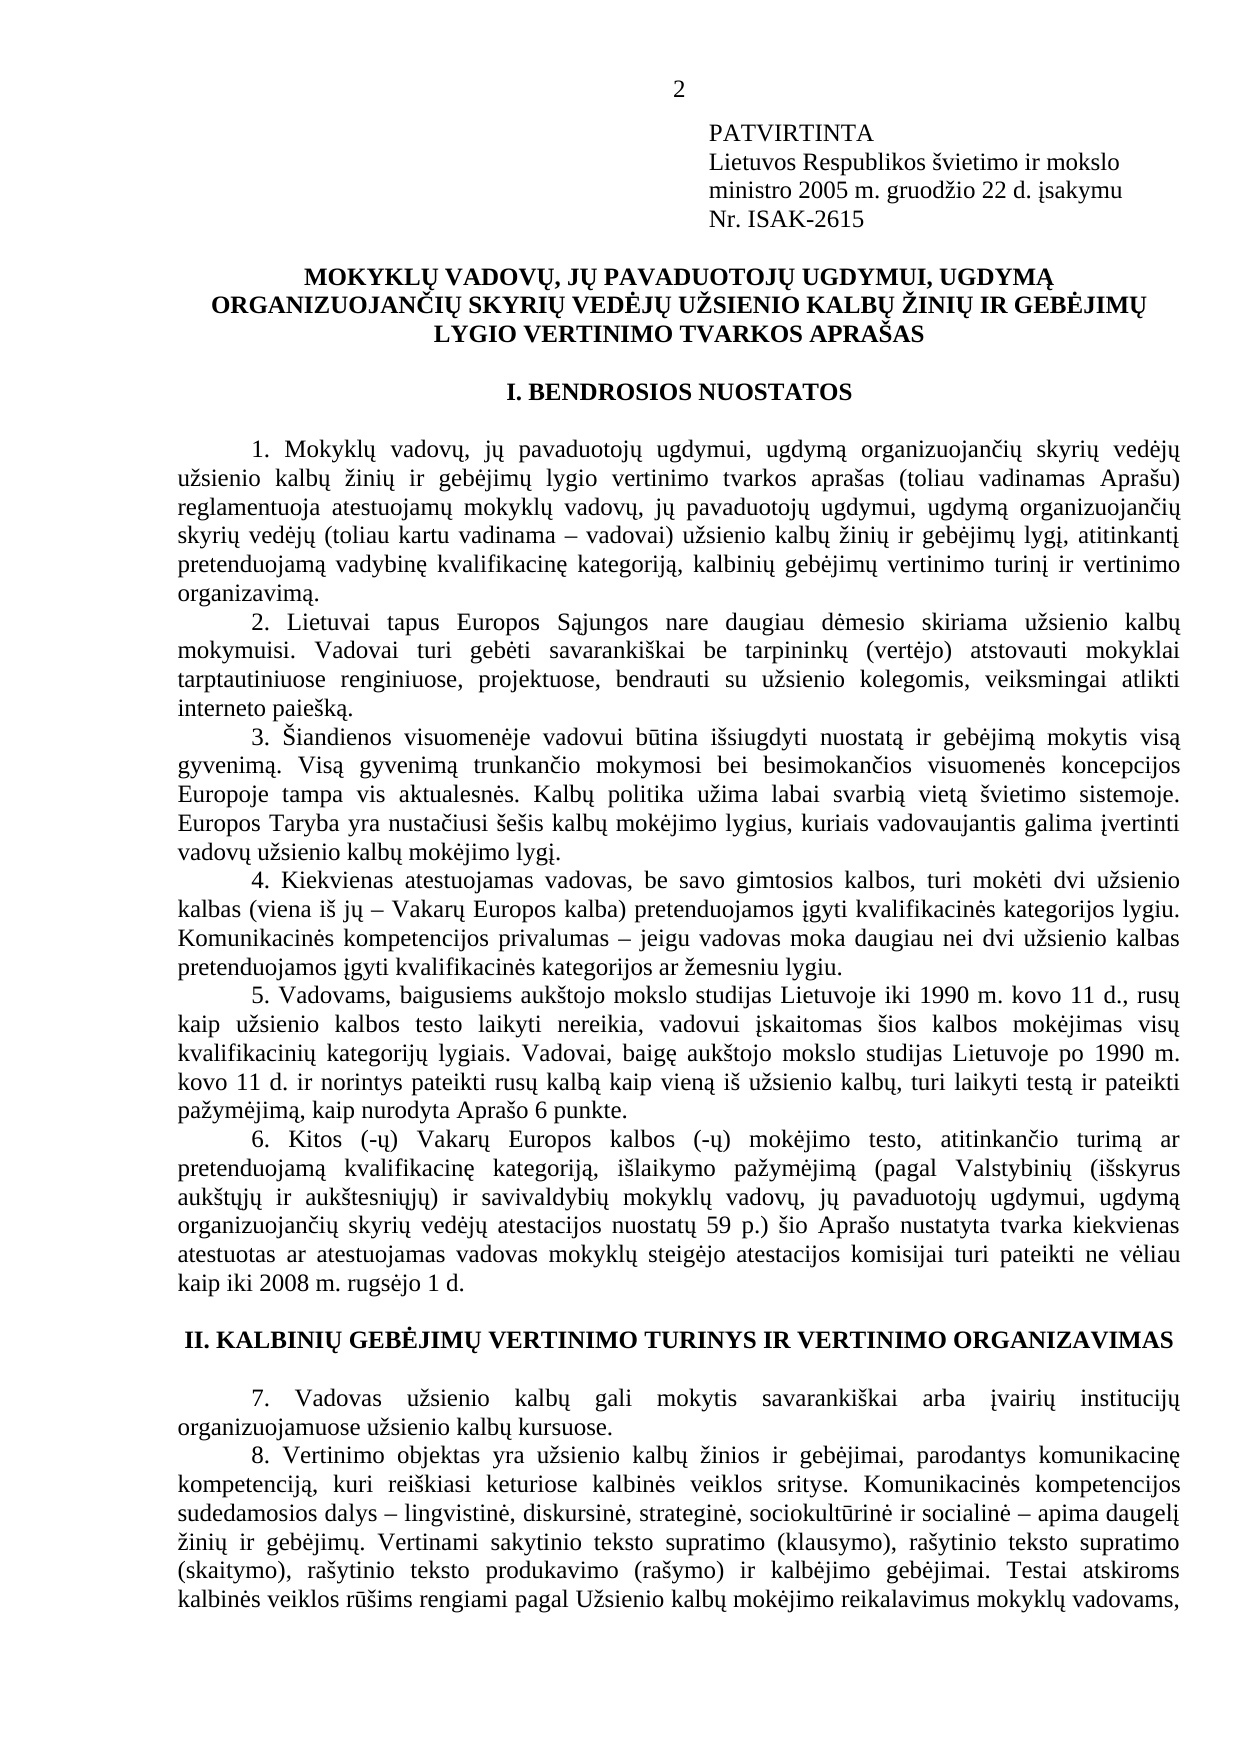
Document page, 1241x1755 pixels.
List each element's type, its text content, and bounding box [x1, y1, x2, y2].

text 1. Mokyklų vadovų, jų pavaduotojų ugdymui, ugdymą organizuojančių skyrių vedėjų užsienio kalbų žinių ir gebėjimų lygio vertinimo tvarkos aprašas (toliau vadinamas Aprašu) reglamentuoja atestuojamų mokyklų vadovų, jų pavaduotojų ugdymui, ugdymą organizuojančių skyrių vedėjų (toliau kartu vadinama – vadovai) užsienio kalbų žinių ir gebėjimų lygį, atitinkantį pretenduojamą vadybinę kvalifikacinę kategoriją, kalbinių gebėjimų vertinimo turinį ir vertinimo organizavimą. [177, 434, 1181, 607]
text II. KALBINIŲ GEBĖJIMŲ VERTINIMO TURINYS IR VERTINIMO ORGANIZAVIMAS [177, 1326, 1181, 1354]
text 7. Vadovas užsienio kalbų gali mokytis savarankiškai arba įvairių institucijų organizuojamuose užsienio kalbų kursuose. [177, 1383, 1181, 1441]
text MOKYKLŲ VADOVŲ, JŲ PAVADUOTOJŲ UGDYMUI, UGDYMĄ ORGANIZUOJANČIŲ SKYRIŲ VEDĖJŲ UŽSIENIO KALBŲ ŽINIŲ IR GEBĖJIMŲ LYGIO VERTINIMO TVARKOS APRAŠAS [177, 262, 1181, 348]
text PATVIRTINTA [709, 118, 1181, 147]
text 5. Vadovams, baigusiems aukštojo mokslo studijas Lietuvoje iki 1990 m. kovo 11 d., rusų kaip užsienio kalbos testo laikyti nereikia, vadovui įskaitomas šios kalbos mokėjimas visų kvalifikacinių kategorijų lygiais. Vadovai, baigę aukštojo mokslo studijas Lietuvoje po 1990 m. kovo 11 d. ir norintys pateikti rusų kalbą kaip vieną iš užsienio kalbų, turi laikyti testą ir pateikti pažymėjimą, kaip nurodyta Aprašo 6 punkte. [177, 981, 1181, 1124]
text I. BENDROSIOS NUOSTATOS [177, 377, 1181, 406]
text Nr. ISAK-2615 [177, 204, 1181, 233]
text ministro 2005 m. gruodžio 22 d. įsakymu [177, 176, 1181, 204]
text 4. Kiekvienas atestuojamas vadovas, be savo gimtosios kalbos, turi mokėti dvi užsienio kalbas (viena iš jų – Vakarų Europos kalba) pretenduojamos įgyti kvalifikacinės kategorijos lygiu. Komunikacinės kompetencijos privalumas – jeigu vadovas moka daugiau nei dvi užsienio kalbas pretenduojamos įgyti kvalifikacinės kategorijos ar žemesniu lygiu. [177, 866, 1181, 981]
text Lietuvos Respublikos švietimo ir mokslo [177, 147, 1181, 176]
text 6. Kitos (-ų) Vakarų Europos kalbos (-ų) mokėjimo testo, atitinkančio turimą ar pretenduojamą kvalifikacinę kategoriją, išlaikymo pažymėjimą (pagal Valstybinių (išskyrus aukštųjų ir aukštesniųjų) ir savivaldybių mokyklų vadovų, jų pavaduotojų ugdymui, ugdymą organizuojančių skyrių vedėjų atestacijos nuostatų 59 p.) šio Aprašo nustatyta tvarka kiekvienas atestuotas ar atestuojamas vadovas mokyklų steigėjo atestacijos komisijai turi pateikti ne vėliau kaip iki 2008 m. rugsėjo 1 d. [177, 1124, 1181, 1297]
text 2. Lietuvai tapus Europos Sąjungos nare daugiau dėmesio skiriama užsienio kalbų mokymuisi. Vadovai turi gebėti savarankiškai be tarpininkų (vertėjo) atstovauti mokyklai tarptautiniuose renginiuose, projektuose, bendrauti su užsienio kolegomis, veiksmingai atlikti interneto paiešką. [177, 607, 1181, 722]
text 3. Šiandienos visuomenėje vadovui būtina išsiugdyti nuostatą ir gebėjimą mokytis visą gyvenimą. Visą gyvenimą trunkančio mokymosi bei besimokančios visuomenės koncepcijos Europoje tampa vis aktualesnės. Kalbų politika užima labai svarbią vietą švietimo sistemoje. Europos Taryba yra nustačiusi šešis kalbų mokėjimo lygius, kuriais vadovaujantis galima įvertinti vadovų užsienio kalbų mokėjimo lygį. [177, 722, 1181, 866]
text 8. Vertinimo objektas yra užsienio kalbų žinios ir gebėjimai, parodantys komunikacinę kompetenciją, kuri reiškiasi keturiose kalbinės veiklos srityse. Komunikacinės kompetencijos sudedamosios dalys – lingvistinė, diskursinė, strateginė, sociokultūrinė ir socialinė – apima daugelį žinių ir gebėjimų. Vertinami sakytinio teksto supratimo (klausymo), rašytinio teksto supratimo (skaitymo), rašytinio teksto produkavimo (rašymo) ir kalbėjimo gebėjimai. Testai atskiroms kalbinės veiklos rūšims rengiami pagal Užsienio kalbų mokėjimo reikalavimus mokyklų vadovams, [177, 1441, 1181, 1613]
